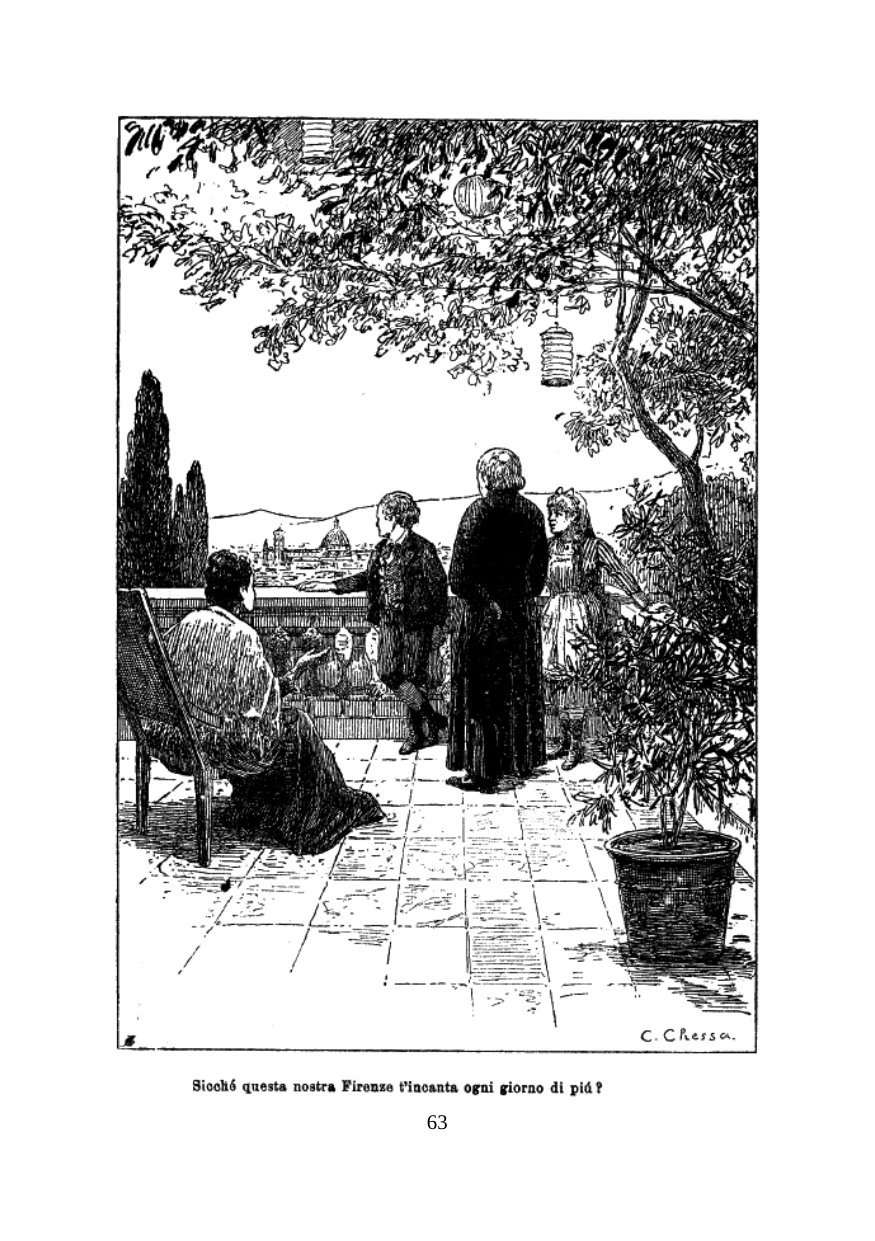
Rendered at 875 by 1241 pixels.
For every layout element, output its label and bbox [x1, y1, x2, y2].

picture [112, 106, 762, 1108]
